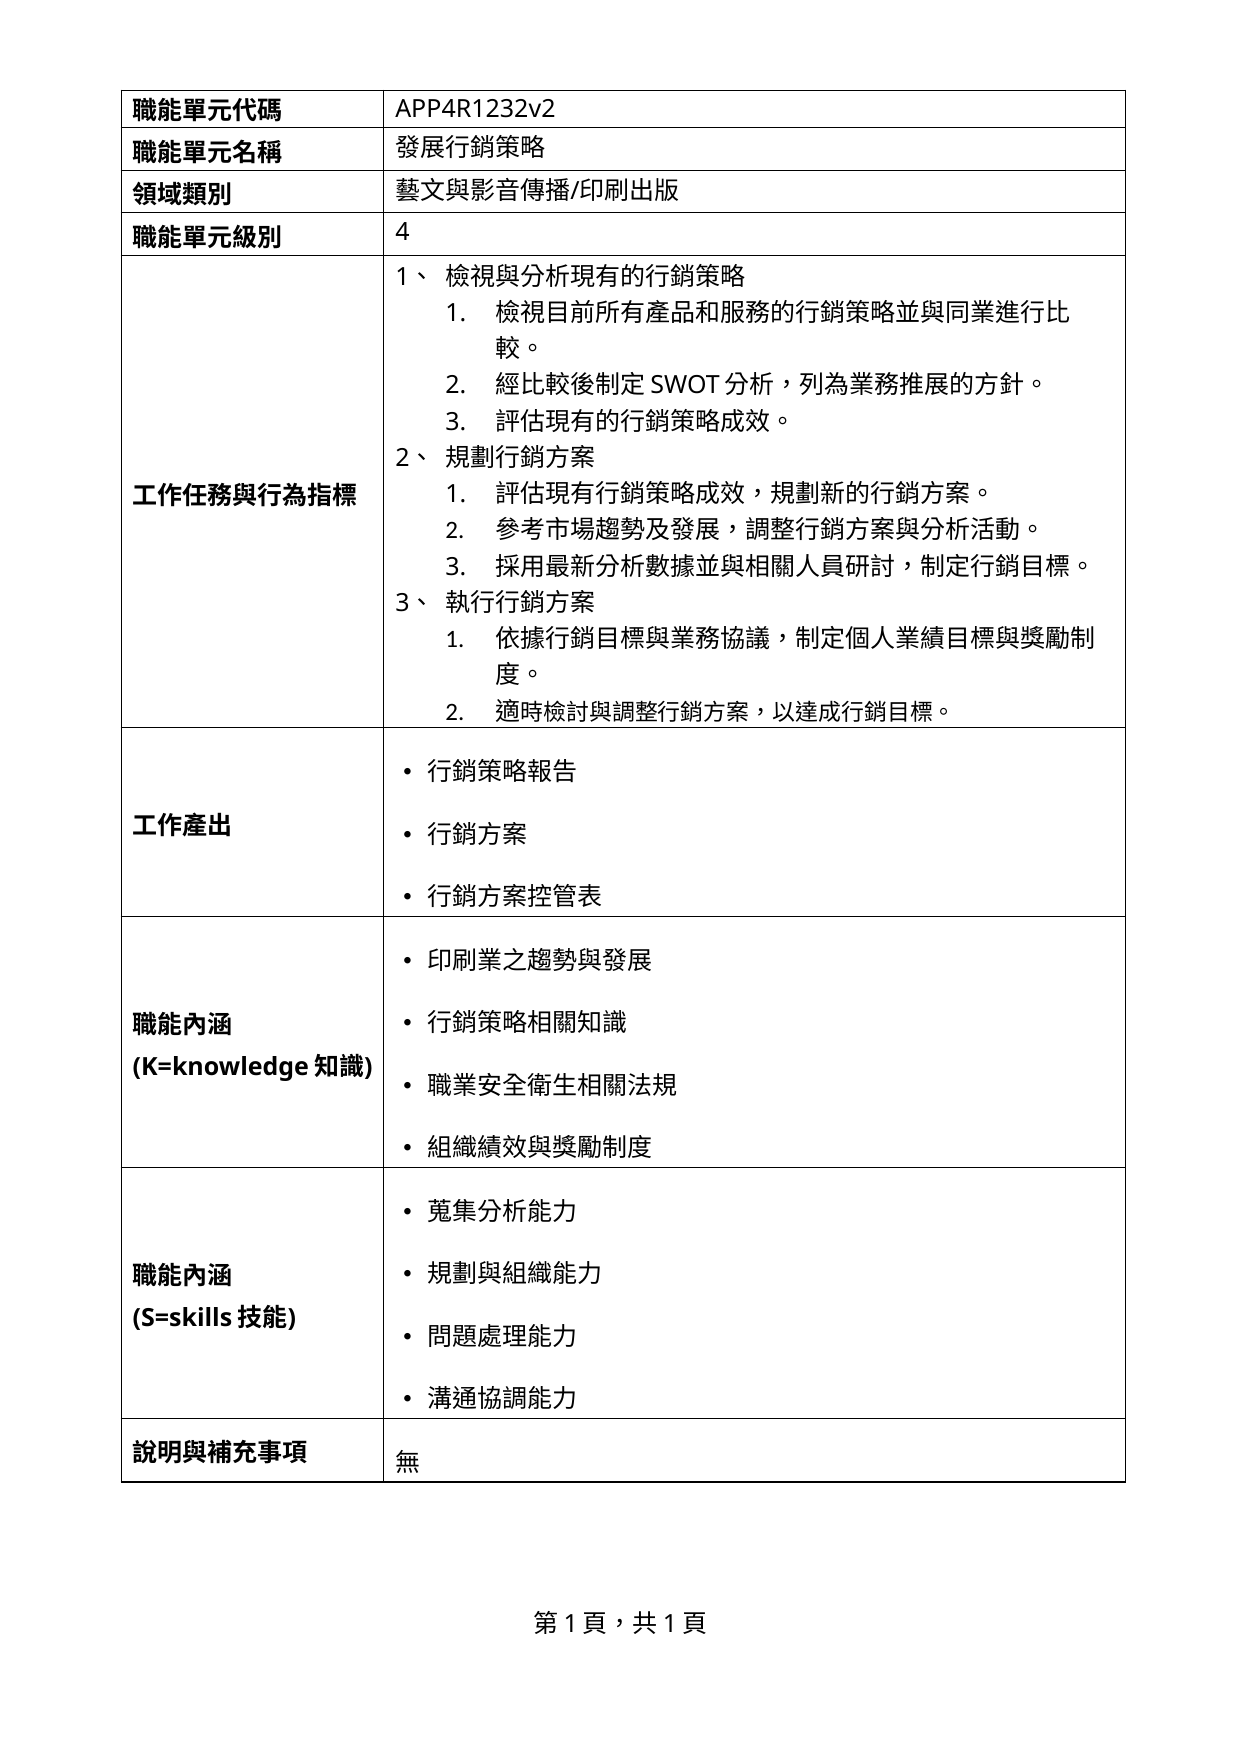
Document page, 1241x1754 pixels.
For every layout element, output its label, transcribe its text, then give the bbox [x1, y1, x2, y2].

table_cell 工作產出 [122, 728, 383, 916]
table_header APP4R1232v2 [384, 91, 1125, 127]
table_cell 蒐集分析能力 規劃與組織能力 問題處理能力 溝通協調能力 [384, 1168, 1125, 1418]
table_cell 藝文與影音傳播/印刷出版 [384, 171, 1125, 212]
table_cell 行銷策略報告 行銷方案 行銷方案控管表 [384, 728, 1125, 916]
table_cell 職能內涵 (K=knowledge知識) [122, 917, 383, 1167]
table_header 職能單元代碼 [122, 91, 383, 127]
table_cell 工作任務與行為指標 [122, 256, 383, 727]
table_cell 4 [384, 213, 1125, 255]
table_cell 領域類別 [122, 171, 383, 212]
table_cell 職能單元名稱 [122, 128, 383, 169]
table_cell 檢視與分析現有的行銷策略 檢視目前所有產品和服務的行銷策略並與同業進行比較。 經比較後制定SWOT分析，列為業務推展的方針。 評估現有的行銷策略成效。 規劃行銷方案 評估現有行銷策略成效，規劃新的行銷方案。 參考市場趨勢及發展，調整行銷方案與分析活動。 採用最新分析數據並與相關人員研討，制定行銷目標。 執行行銷方案 依據行銷目標與業務協議，制定個人業績目標與獎勵制度。 適時檢討與調整行銷方案，以達成行銷目標。 [384, 256, 1125, 727]
table_cell 無 [384, 1419, 1125, 1481]
table_cell 職能內涵 (S=skills技能) [122, 1168, 383, 1418]
table_cell 印刷業之趨勢與發展 行銷策略相關知識 職業安全衛生相關法規 組織績效與獎勵制度 [384, 917, 1125, 1167]
table_cell 發展行銷策略 [384, 128, 1125, 169]
table_cell 說明與補充事項 [122, 1419, 383, 1481]
table_cell 職能單元級別 [122, 213, 383, 255]
